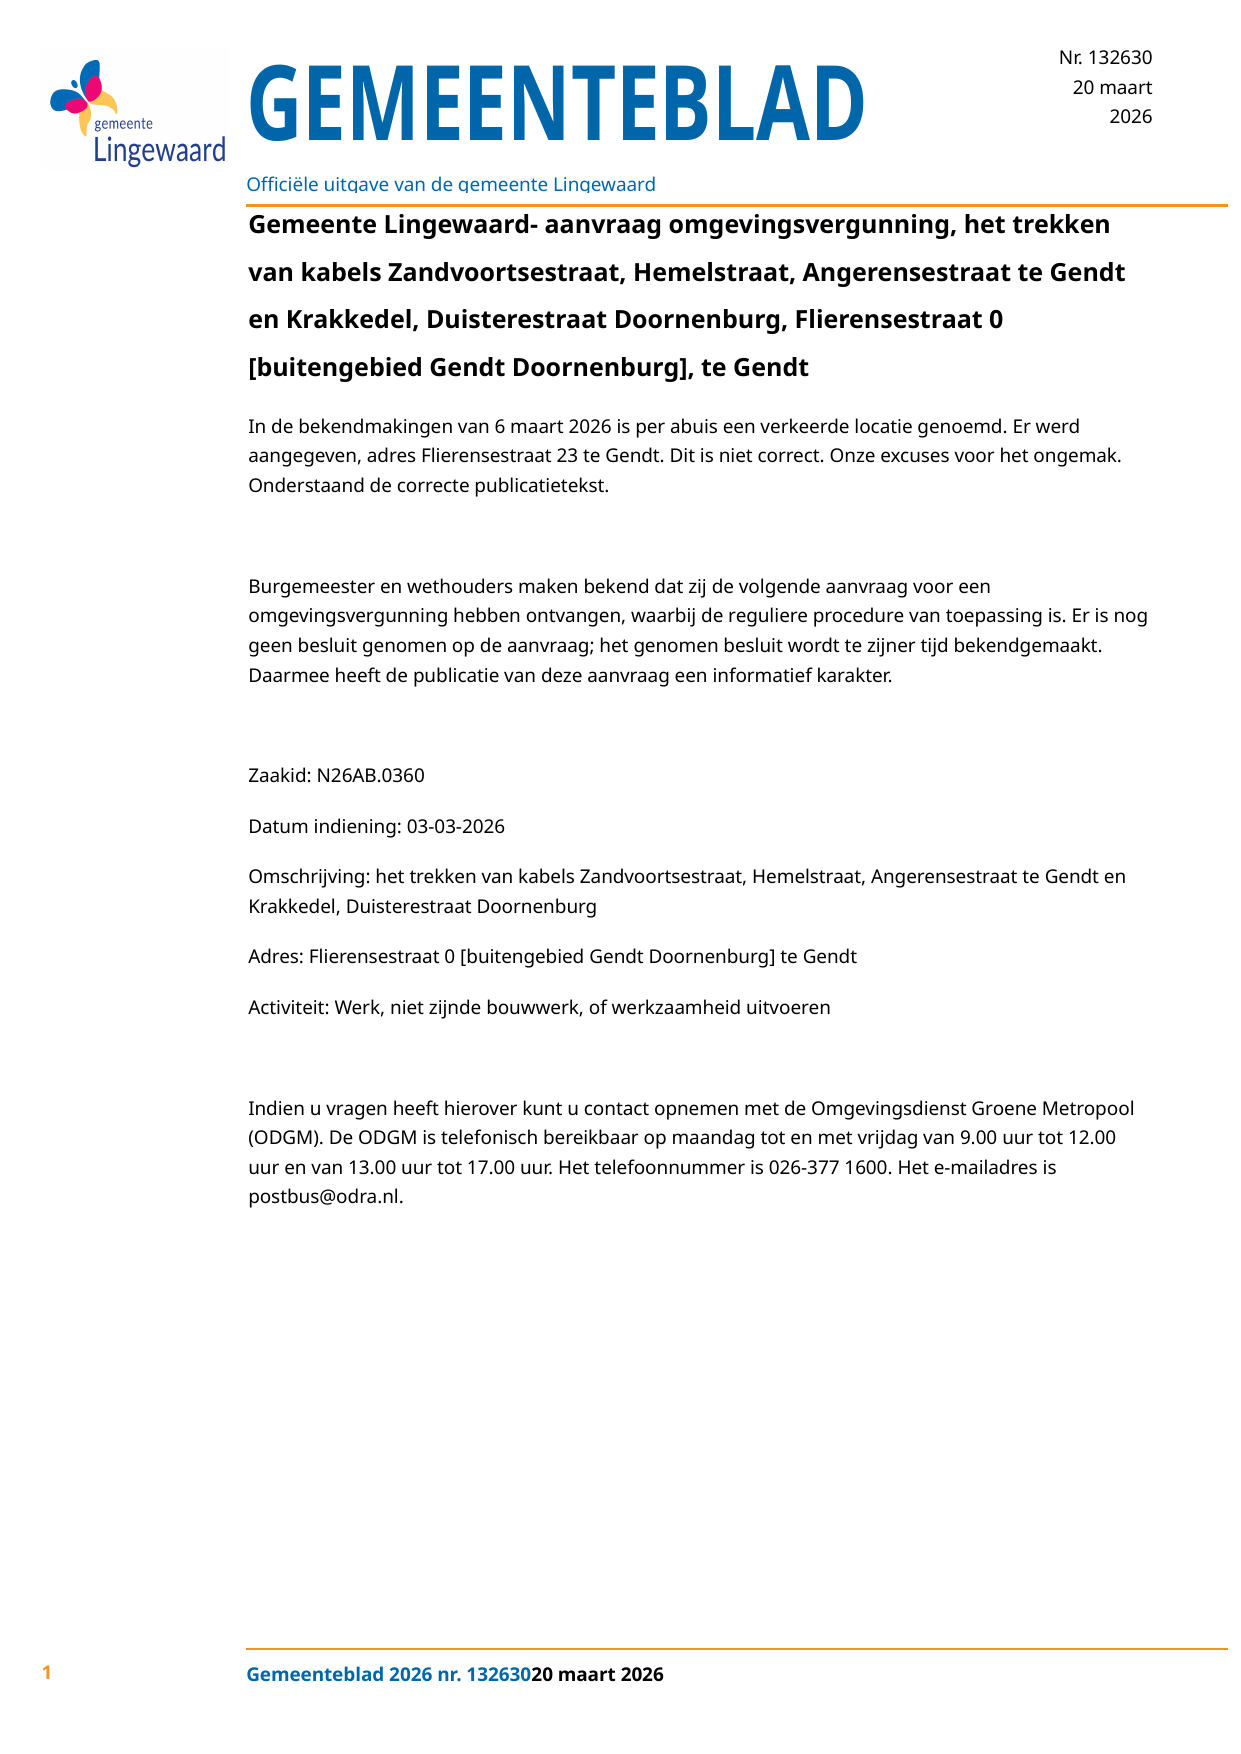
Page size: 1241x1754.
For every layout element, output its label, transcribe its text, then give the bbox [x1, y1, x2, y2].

text Omschrijving: het trekken van kabels Zandvoortsestraat, Hemelstraat, Angerensestraat te Gendt en Krakkedel, Duisterestraat Doornenburg [248, 863, 1152, 919]
text Burgemeester en wethouders maken bekend dat zij de volgende aanvraag voor een omgevingsvergunning hebben ontvangen, waarbij de reguliere procedure van toepassing is. Er is nog geen besluit genomen op de aanvraag; het genomen besluit wordt te zijner tijd bekendgemaakt. Daarmee heeft de publicatie van deze aanvraag een informatief karakter. [248, 573, 1152, 688]
text Datum indiening: 03-03-2026 [248, 813, 1152, 839]
text Indien u vragen heeft hierover kunt u contact opnemen met de Omgevingsdienst Groene Metropool (ODGM). De ODGM is telefonisch bereikbaar op maandag tot en met vrijdag van 9.00 uur tot 12.00 uur en van 13.00 uur tot 17.00 uur. Het telefoonnummer is 026-377 1600. Het e-mailadres is postbus@odra.nl. [248, 1095, 1152, 1209]
text Activiteit: Werk, niet zijnde bouwwerk, of werkzaamheid uitvoeren [248, 994, 1152, 1020]
text In de bekendmakingen van 6 maart 2026 is per abuis een verkeerde locatie genoemd. Er werd aangegeven, adres Flierensestraat 23 te Gendt. Dit is niet correct. Onze excuses voor het ongemak. Onderstaand de correcte publicatietekst. [248, 413, 1152, 498]
picture [41, 47, 231, 172]
text Zaakid: N26AB.0360 [248, 763, 1152, 788]
text Adres: Flierensestraat 0 [buitengebied Gendt Doornenburg] te Gendt [248, 943, 1152, 969]
text Gemeente Lingewaard- aanvraag omgevingsvergunning, het trekken van kabels Zandvoortsestraat, Hemelstraat, Angerensestraat te Gendt en Krakkedel, Duisterestraat Doornenburg, Flierensestraat 0 [buitengebied Gendt Doornenburg], te Gendt [248, 207, 1152, 384]
